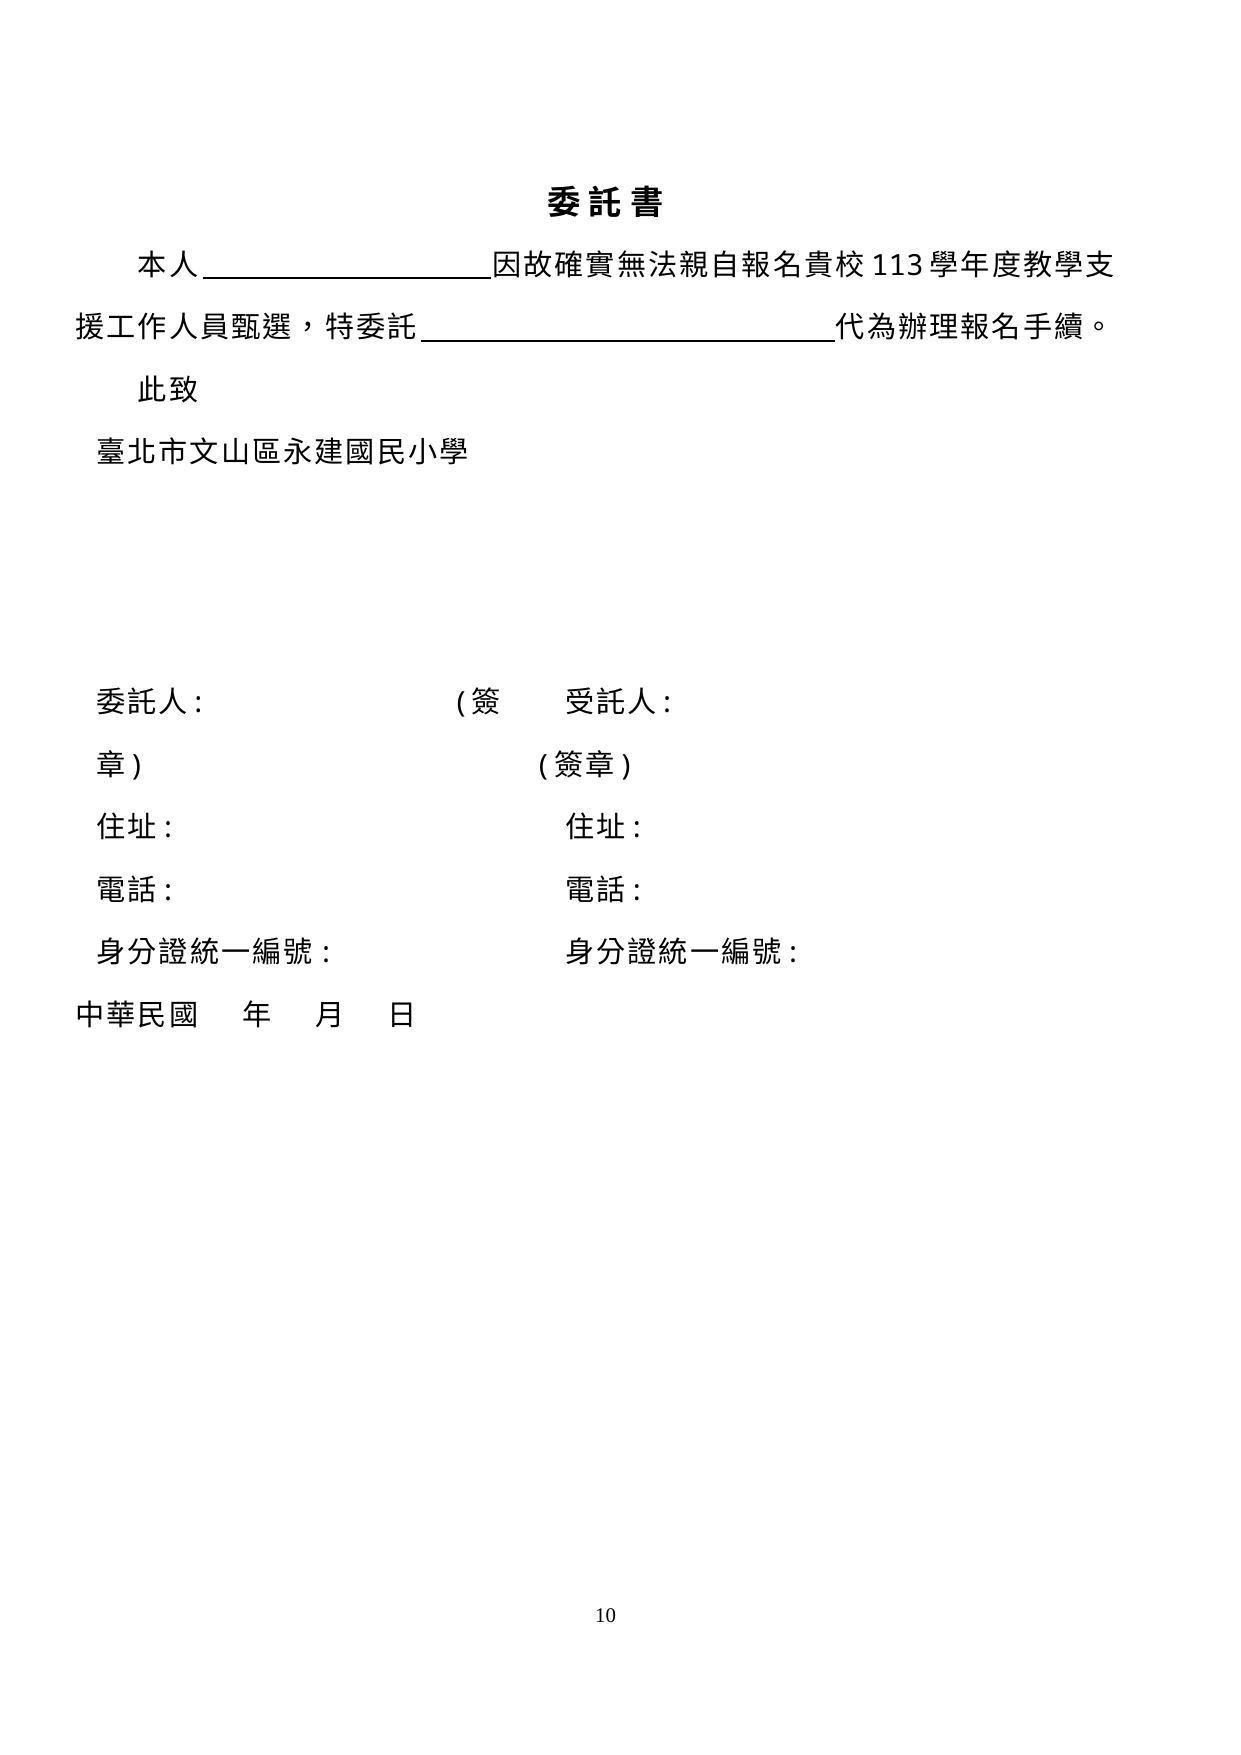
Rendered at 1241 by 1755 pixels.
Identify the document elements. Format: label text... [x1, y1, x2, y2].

text 委託書 [74, 158, 1137, 221]
table_header 臺北市文山區永建國民小學 委託人: (簽章) 住址: 電話: 身分證統一編號: [74, 408, 521, 971]
text 此致 [74, 346, 1137, 408]
table_header 受託人: (簽章) 住址: 電話: 身分證統一編號: [521, 408, 967, 971]
text 中華民國 年 月 日 [74, 971, 1137, 1033]
text 本人 因故確實無法親自報名貴校113學年度教學支援工作人員甄選，特委託 代為辦理報名手續。 [74, 221, 1137, 346]
